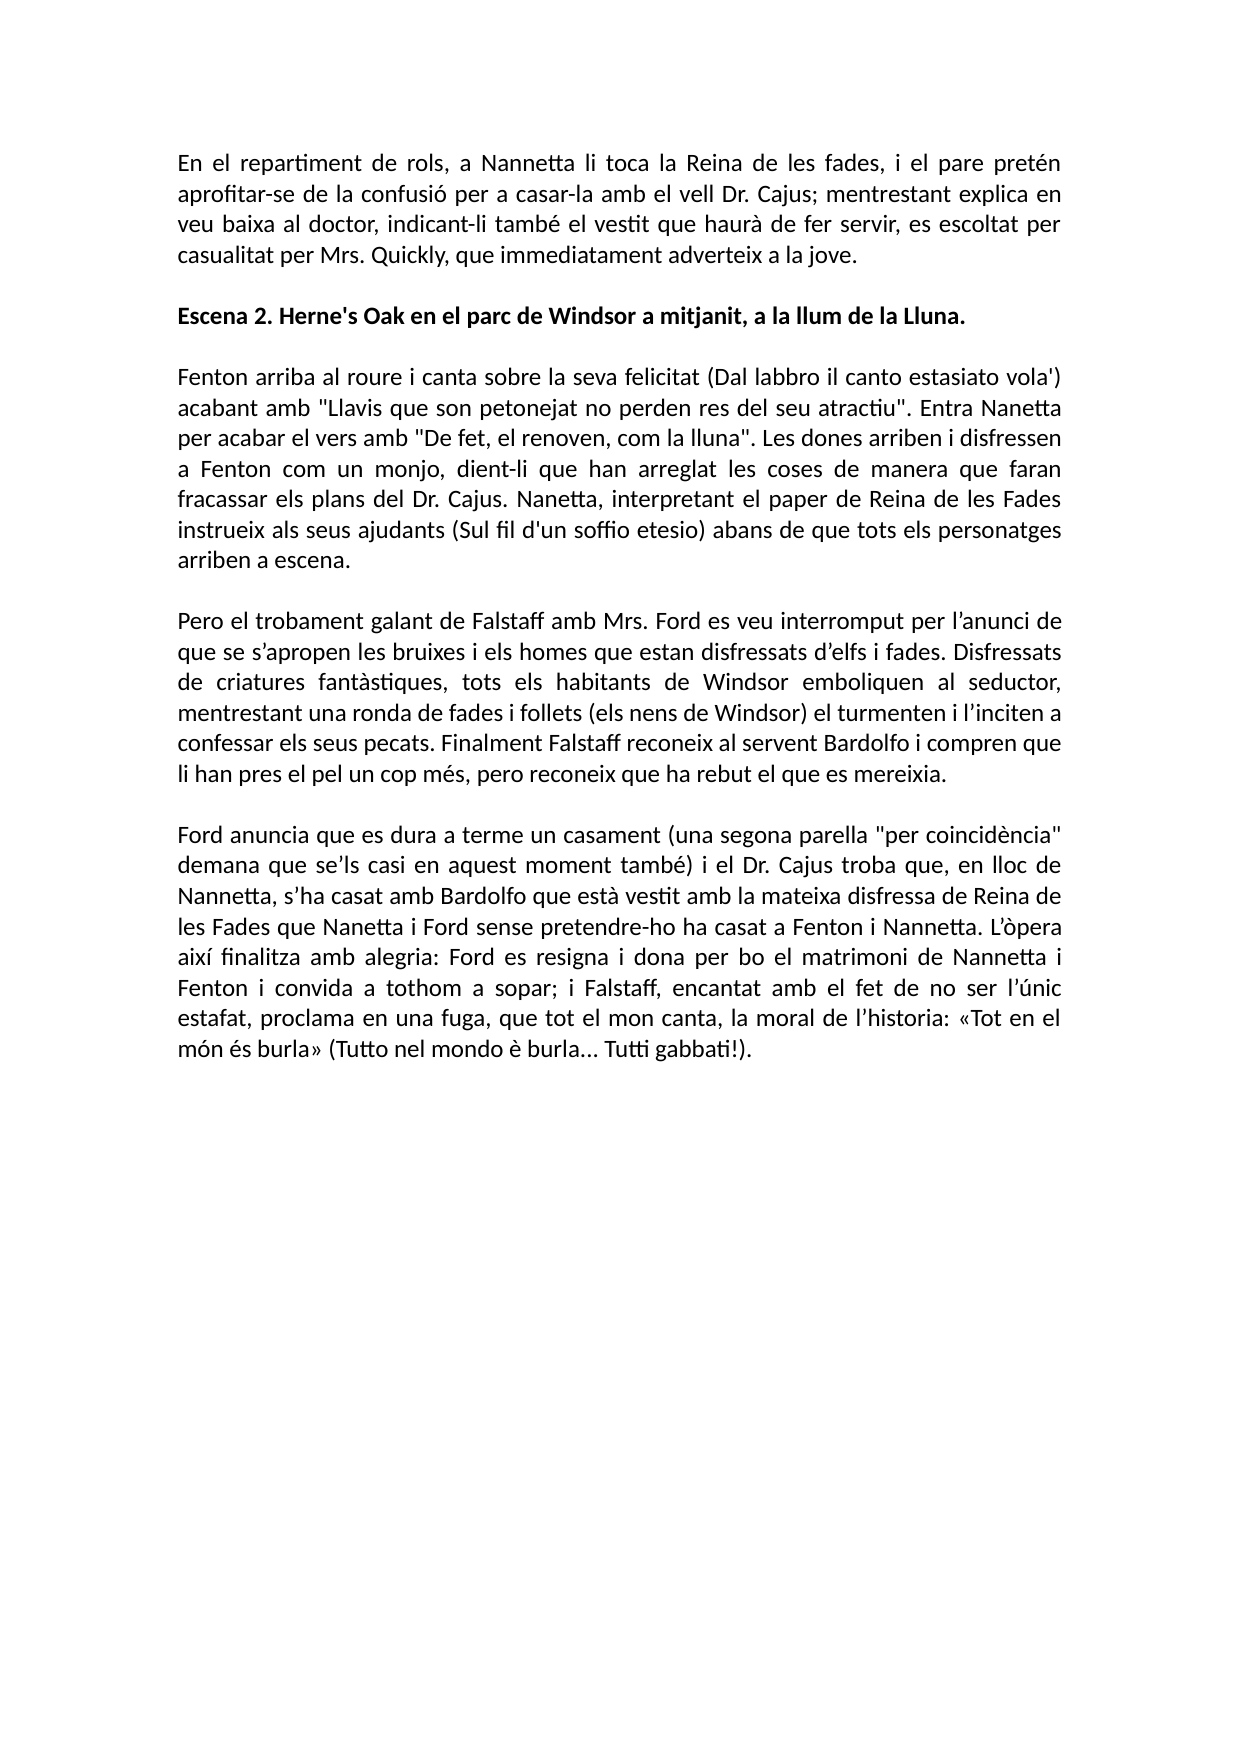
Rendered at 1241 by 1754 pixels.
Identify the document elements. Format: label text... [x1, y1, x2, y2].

text Ford anuncia que es dura a terme un casament (una segona parella "per coincidència" demana que se’ls casi en aquest moment també) i el Dr. Cajus troba que, en lloc de Nannetta, s’ha casat amb Bardolfo que està vestit amb la mateixa disfressa de Reina de les Fades que Nanetta i Ford sense pretendre-ho ha casat a Fenton i Nannetta. L’òpera així finalitza amb alegria: Ford es resigna i dona per bo el matrimoni de Nannetta i Fenton i convida a tothom a sopar; i Falstaff, encantat amb el fet de no ser l’únic estafat, proclama en una fuga, que tot el mon canta, la moral de l’historia: «Tot en el món és burla» (Tutto nel mondo è burla... Tutti gabbati!). [177, 819, 1063, 1063]
text Pero el trobament galant de Falstaff amb Mrs. Ford es veu interromput per l’anunci de que se s’apropen les bruixes i els homes que estan disfressats d’elfs i fades. Disfressats de criatures fantàstiques, tots els habitants de Windsor emboliquen al seductor, mentrestant una ronda de fades i follets (els nens de Windsor) el turmenten i l’inciten a confessar els seus pecats. Finalment Falstaff reconeix al servent Bardolfo i compren que li han pres el pel un cop més, pero reconeix que ha rebut el que es mereixia. [177, 605, 1063, 788]
text En el repartiment de rols, a Nannetta li toca la Reina de les fades, i el pare pretén aprofitar-se de la confusió per a casar-la amb el vell Dr. Cajus; mentrestant explica en veu baixa al doctor, indicant-li també el vestit que haurà de fer servir, es escoltat per casualitat per Mrs. Quickly, que immediatament adverteix a la jove. [177, 148, 1063, 270]
text Fenton arriba al roure i canta sobre la seva felicitat (Dal labbro il canto estasiato vola') acabant amb "Llavis que son petonejat no perden res del seu atractiu". Entra Nanetta per acabar el vers amb "De fet, el renoven, com la lluna". Les dones arriben i disfressen a Fenton com un monjo, dient-li que han arreglat les coses de manera que faran fracassar els plans del Dr. Cajus. Nanetta, interpretant el paper de Reina de les Fades instrueix als seus ajudants (Sul fil d'un soffio etesio) abans de que tots els personatges arriben a escena. [177, 361, 1063, 575]
text Escena 2. Herne's Oak en el parc de Windsor a mitjanit, a la llum de la Lluna. [177, 300, 1063, 331]
